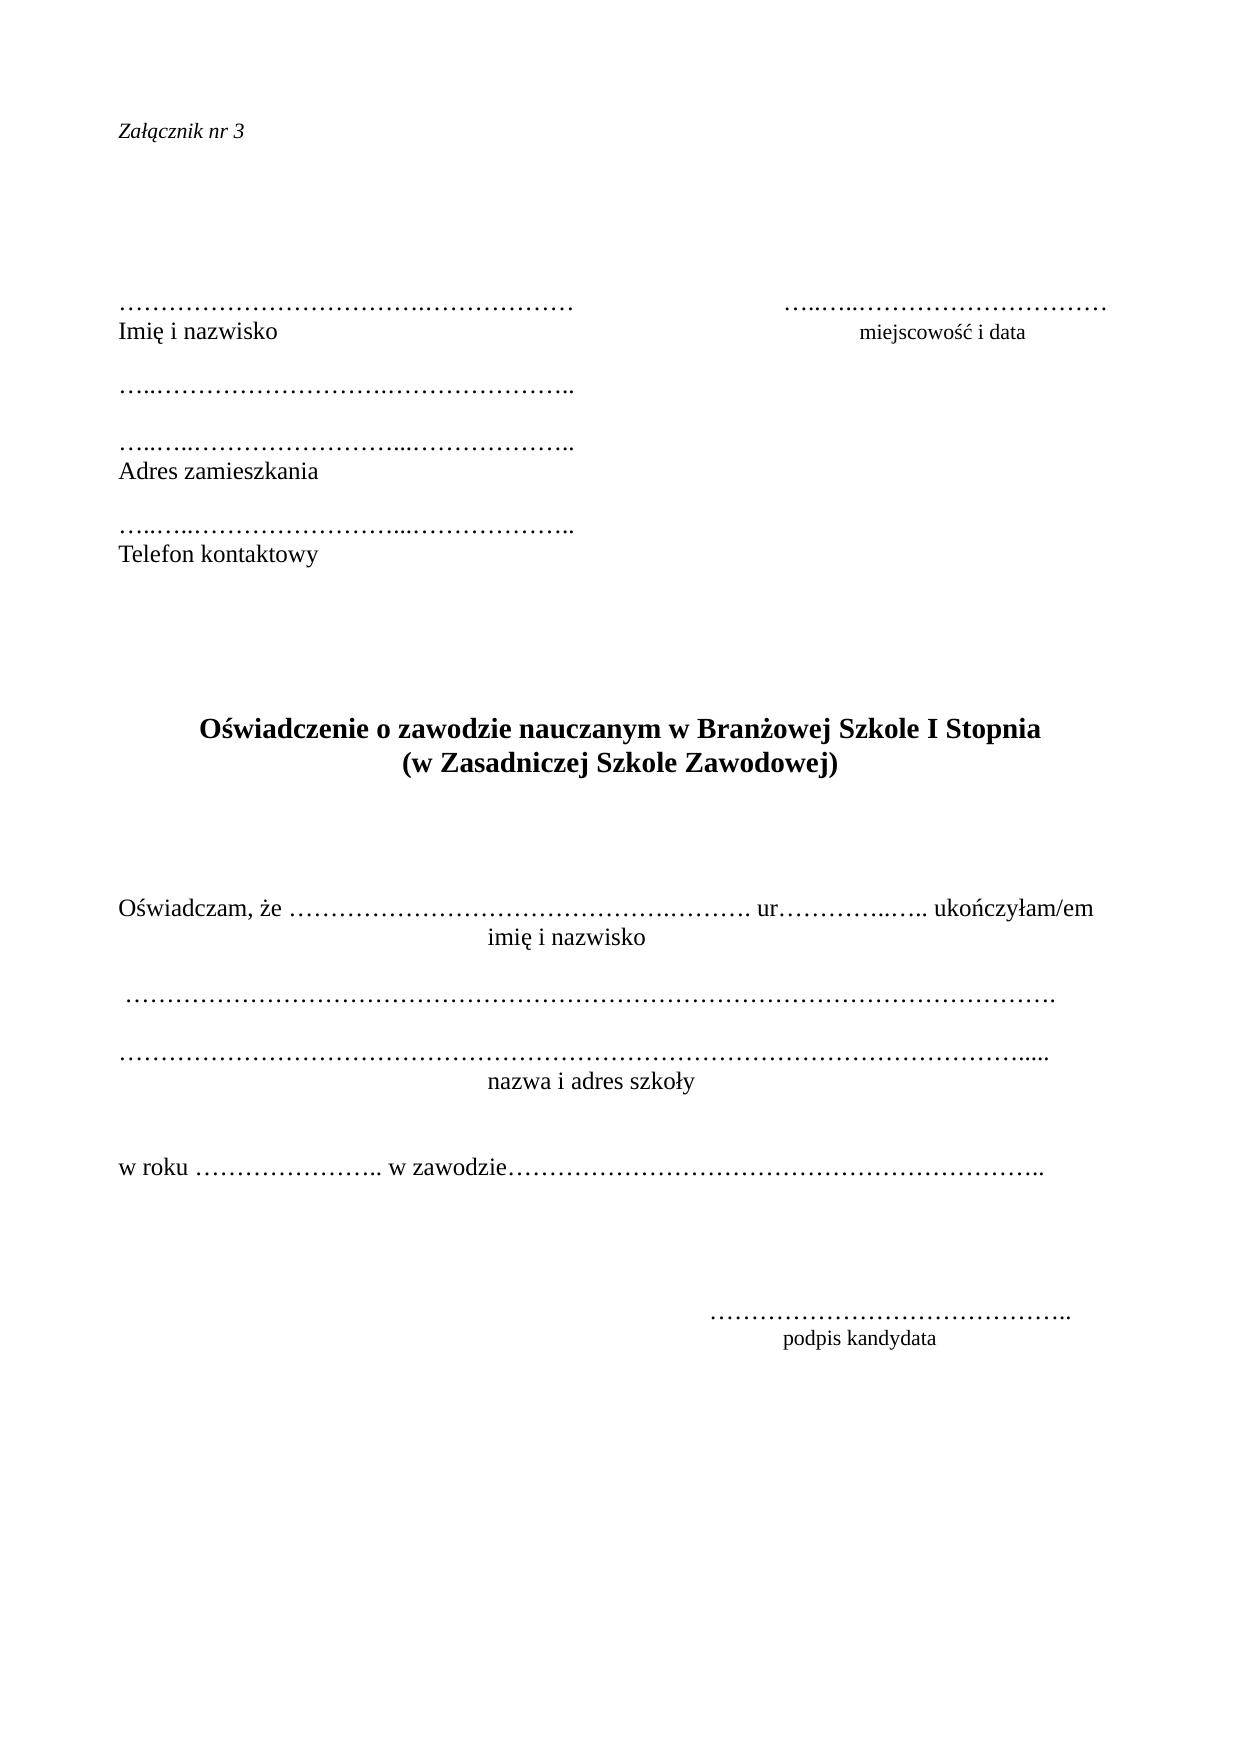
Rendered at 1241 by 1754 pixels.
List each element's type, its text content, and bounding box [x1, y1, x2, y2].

text Telefon kontaktowy [118, 539, 1122, 567]
text Adres zamieszkania [118, 456, 1122, 485]
text …..…..……………………...……………….. [118, 427, 1122, 456]
text …..……………………….………………….. [118, 370, 1122, 398]
text …..…..……………………...……………….. [118, 510, 1122, 539]
text imię i nazwisko …………………………………………………………………………………………………. ………………………………………………………………………………………………..... [118, 922, 1122, 1066]
text Oświadczenie o zawodzie nauczanym w Branżowej Szkole I Stopnia [118, 711, 1122, 745]
text Załącznik nr 3 [118, 118, 1122, 143]
text podpis kandydata [118, 1324, 1122, 1350]
text w roku ………………….. w zawodzie……………………………………………………….. [118, 1152, 1122, 1181]
text (w Zasadniczej Szkole Zawodowej) [118, 745, 1122, 778]
text Oświadczam, że ……………………………………….………. ur…………..….. ukończyłam/em [118, 893, 1122, 922]
text …………………………………….. [118, 1296, 1122, 1324]
text nazwa i adres szkoły [118, 1066, 1122, 1138]
text ……………………………….……………… …..…..………………………… Imię i nazwisko miejscowość i data [118, 287, 1122, 344]
